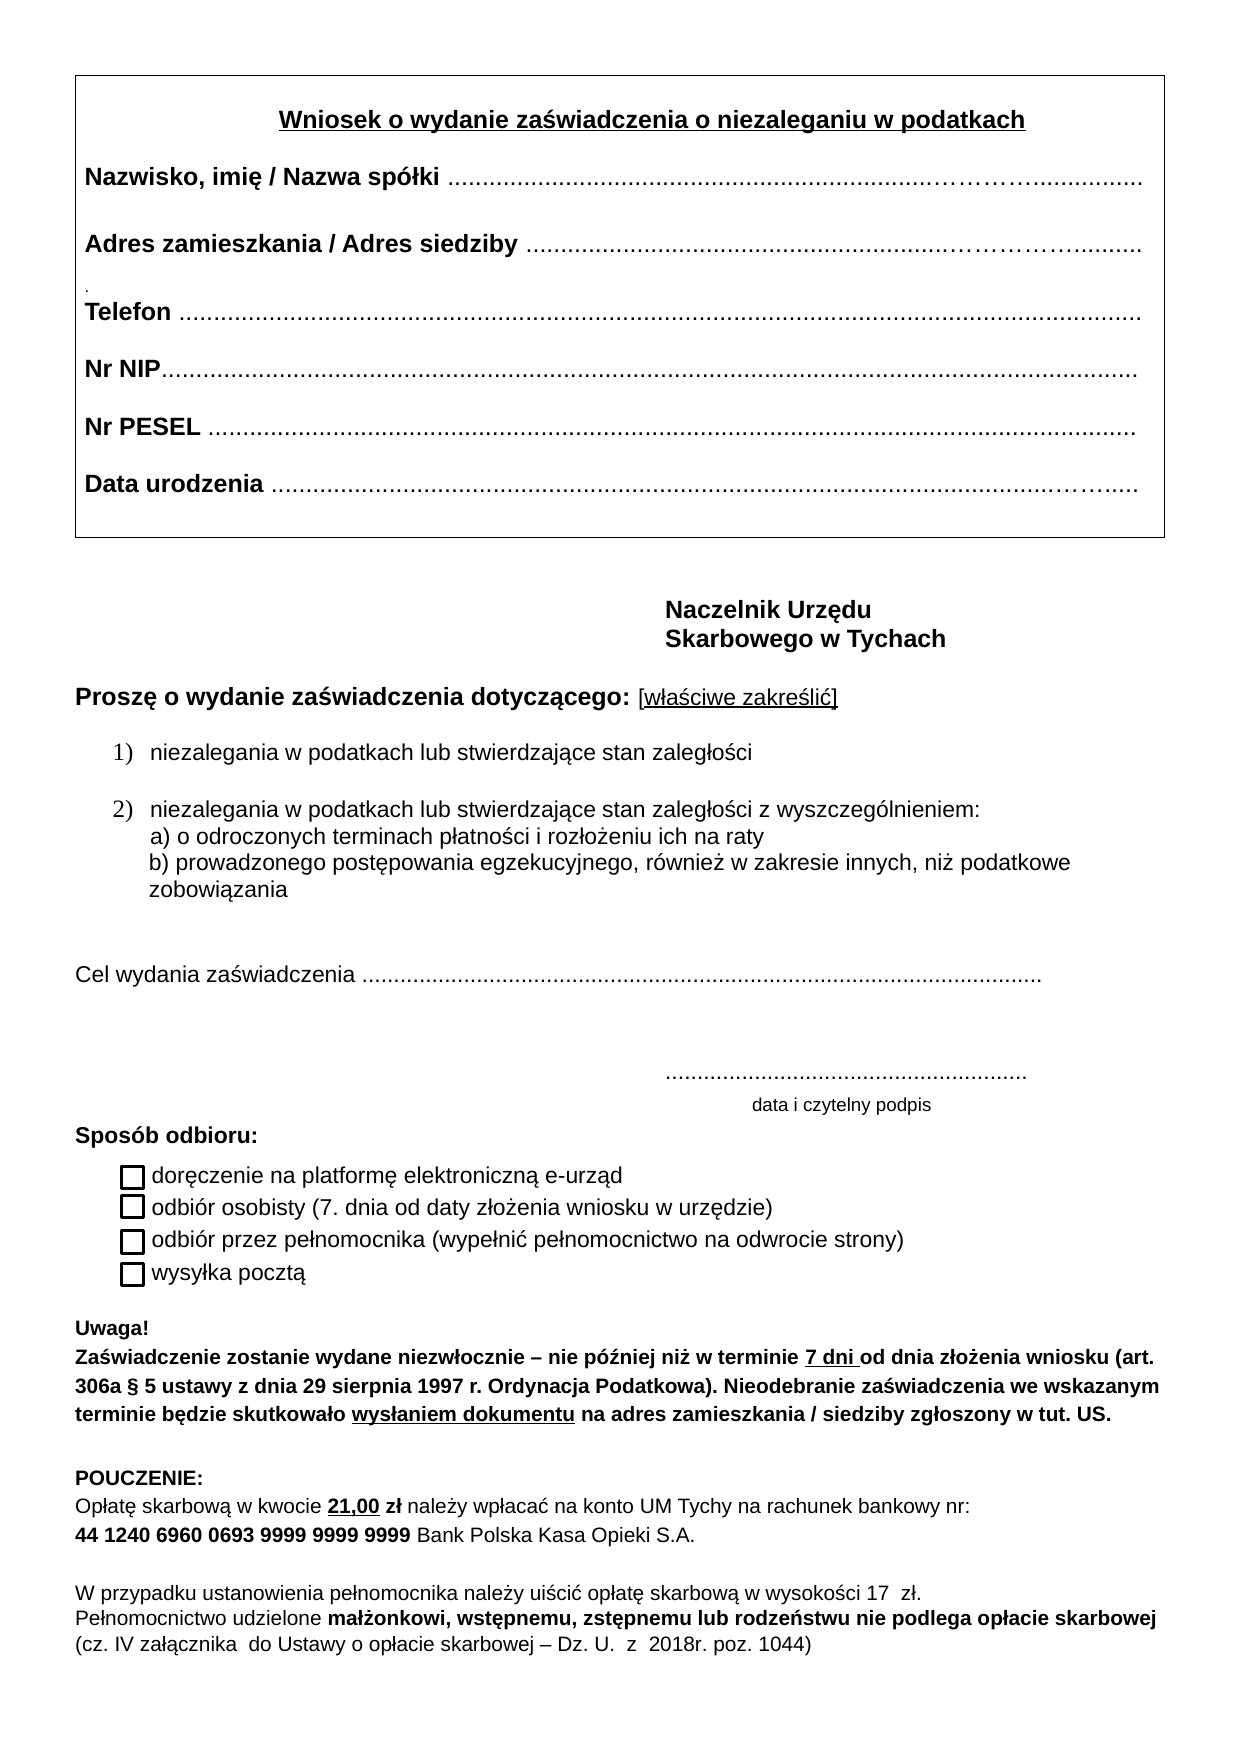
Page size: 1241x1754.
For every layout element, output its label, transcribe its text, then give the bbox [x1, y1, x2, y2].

text odbiór przez pełnomocnika (wypełnić pełnomocnictwo na odwrocie strony) [75, 1226, 1165, 1253]
text Adres zamieszkania / Adres siedziby .............................................................…………….......... [76, 228, 1164, 258]
text Proszę o wydanie zaświadczenia dotyczącego: [właściwe zakreślić] [75, 682, 1165, 710]
text Zaświadczenie zostanie wydane niezwłocznie – nie później niż w terminie 7 dni od dnia złożenia wniosku (art. 306a § 5 ustawy z dnia 29 sierpnia 1997 r. Ordynacja Podatkowa). Nieodebranie zaświadczenia we wskazanym terminie będzie skutkowało wysłaniem dokumentu na adres zamieszkania / siedziby zgłoszony w tut. US. [75, 1345, 1165, 1426]
text . [76, 276, 1164, 295]
text Opłatę skarbową w kwocie 21,00 zł należy wpłacać na konto UM Tychy na rachunek bankowy nr: [75, 1494, 1165, 1518]
text Sposób odbioru: [75, 1122, 1165, 1148]
text Telefon ........................................................................................................................................... [76, 295, 1164, 325]
text doręczenie na platformę elektroniczną e-urząd [75, 1162, 1165, 1188]
text Nr NIP............................................................................................................................................. [76, 353, 1164, 383]
text Wniosek o wydanie zaświadczenia o niezaleganiu w podatkach [76, 104, 1164, 133]
list a) o odroczonych terminach płatności i rozłożeniu ich na raty [112, 823, 1165, 849]
text 44 1240 6960 0693 9999 9999 9999 Bank Polska Kasa Opieki S.A. [75, 1523, 1165, 1547]
text Uwaga! [75, 1316, 1165, 1340]
text odbiór osobisty (7. dnia od daty złożenia wniosku w urzędzie) [75, 1194, 1165, 1220]
list niezalegania w podatkach lub stwierdzające stan zaległości z wyszczególnieniem: [112, 794, 1165, 823]
text Pełnomocnictwo udzielone małżonkowi, wstępnemu, zstępnemu lub rodzeństwu nie podlega opłacie skarbowej (cz. IV załącznika do Ustawy o opłacie skarbowej – Dz. U. z 2018r. poz. 1044) [75, 1606, 1165, 1656]
text Cel wydania zaświadczenia ........................................................................................................... [75, 961, 1165, 987]
text POUCZENIE: [75, 1465, 1165, 1489]
text Nazwisko, imię / Nazwa spółki ......................................................................…………................ [76, 161, 1164, 191]
text wysyłka pocztą [75, 1258, 1165, 1285]
list niezalegania w podatkach lub stwierdzające stan zaległości [112, 737, 1165, 766]
text b) prowadzonego postępowania egzekucyjnego, również w zakresie innych, niż podatkowe zobowiązania [75, 849, 1165, 902]
text Nr PESEL ...................................................................................................................................... [76, 410, 1164, 440]
text ......................................................... [75, 1058, 1165, 1084]
text data i czytelny podpis [75, 1090, 1165, 1116]
subtitle Naczelnik Urzędu [665, 595, 1165, 624]
text W przypadku ustanowienia pełnomocnika należy uiścić opłatę skarbową w wysokości 17 zł. [75, 1580, 1165, 1604]
text Data urodzenia .................................................................................................................……..... [76, 468, 1164, 498]
text Skarbowego w Tychach [665, 624, 1165, 653]
